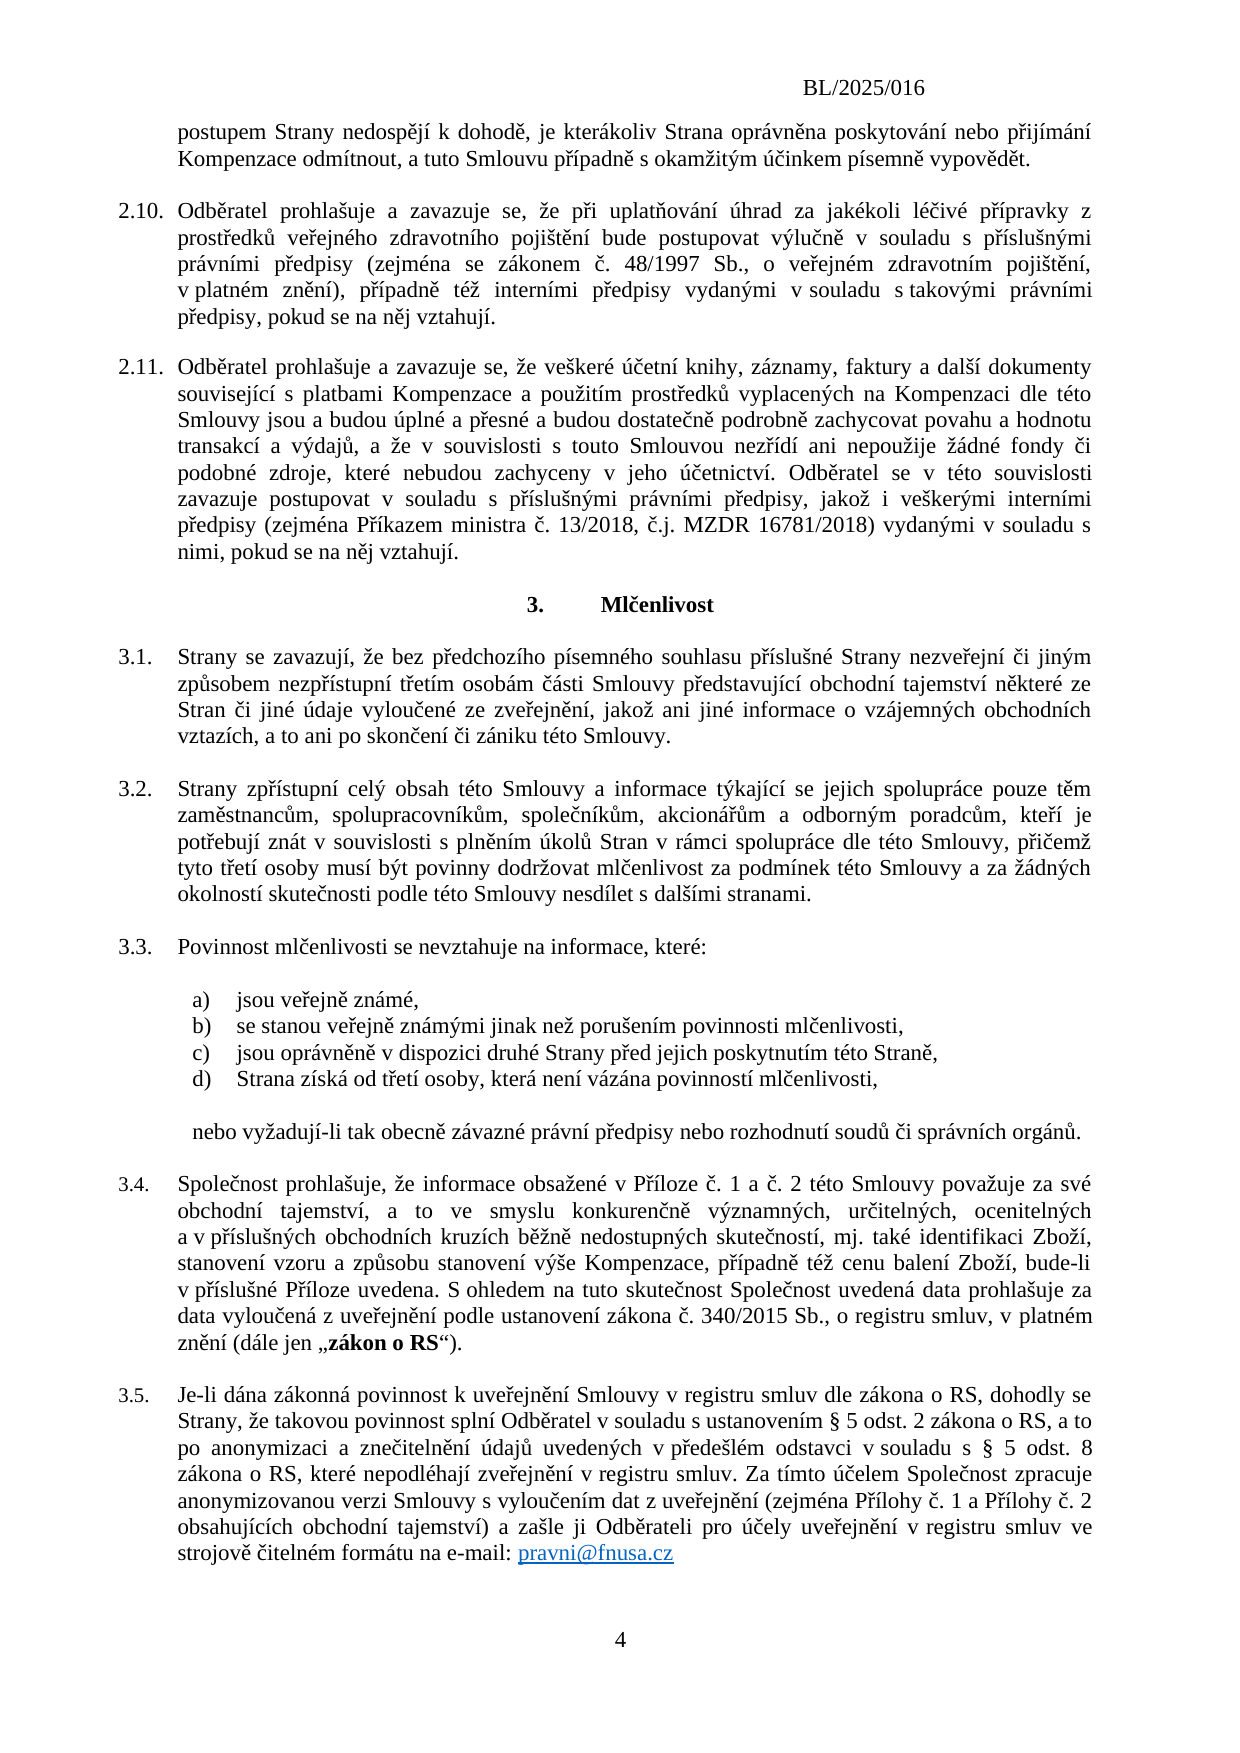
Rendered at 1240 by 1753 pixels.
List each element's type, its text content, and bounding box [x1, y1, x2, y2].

list Společnost prohlašuje, že informace obsažené v Příloze č. 1 a č. 2 této Smlouvy považuje za své obchodní tajemství, a to ve smyslu konkurenčně významných, určitelných, ocenitelných a v příslušných obchodních kruzích běžně nedostupných skutečností, mj. také identifikaci Zboží, stanovení vzoru a způsobu stanovení výše Kompenzace, případně též cenu balení Zboží, bude-li v příslušné Příloze uvedena. S ohledem na tuto skutečnost Společnost uvedená data prohlašuje za data vyloučená z uveřejnění podle ustanovení zákona č. 340/2015 Sb., o registru smluv, v platném znění (dále jen „zákon o RS“). [118, 1170, 1093, 1355]
list Odběratel prohlašuje a zavazuje se, že při uplatňování úhrad za jakékoli léčivé přípravky z prostředků veřejného zdravotního pojištění bude postupovat výlučně v souladu s příslušnými právními předpisy (zejména se zákonem č. 48/1997 Sb., o veřejném zdravotním pojištění, v platném znění), případně též interními předpisy vydanými v souladu s takovými právními předpisy, pokud se na něj vztahují. [118, 197, 1093, 329]
text nebo vyžadují-li tak obecně závazné právní předpisy nebo rozhodnutí soudů či správních orgánů. [192, 1118, 1093, 1144]
list Strana získá od třetí osoby, která není vázána povinností mlčenlivosti, [192, 1065, 1093, 1091]
list Strany se zavazují, že bez předchozího písemného souhlasu příslušné Strany nezveřejní či jiným způsobem nezpřístupní třetím osobám části Smlouvy představující obchodní tajemství některé ze Stran či jiné údaje vyloučené ze zveřejnění, jakož ani jiné informace o vzájemných obchodních vztazích, a to ani po skončení či zániku této Smlouvy. [118, 643, 1093, 749]
list Odběratel prohlašuje a zavazuje se, že veškeré účetní knihy, záznamy, faktury a další dokumenty související s platbami Kompenzace a použitím prostředků vyplacených na Kompenzaci dle této Smlouvy jsou a budou úplné a přesné a budou dostatečně podrobně zachycovat povahu a hodnotu transakcí a výdajů, a že v souvislosti s touto Smlouvou nezřídí ani nepoužije žádné fondy či podobné zdroje, které nebudou zachyceny v jeho účetnictví. Odběratel se v této souvislosti zavazuje postupovat v souladu s příslušnými právními předpisy, jakož i veškerými interními předpisy (zejména Příkazem ministra č. 13/2018, č.j. MZDR 16781/2018) vydanými v souladu s nimi, pokud se na něj vztahují. [118, 353, 1093, 564]
list jsou veřejně známé, [192, 986, 1093, 1012]
list Je-li dána zákonná povinnost k uveřejnění Smlouvy v registru smluv dle zákona o RS, dohodly se Strany, že takovou povinnost splní Odběratel v souladu s ustanovením § 5 odst. 2 zákona o RS, a to po anonymizaci a znečitelnění údajů uvedených v předešlém odstavci v souladu s § 5 odst. 8 zákona o RS, které nepodléhají zveřejnění v registru smluv. Za tímto účelem Společnost zpracuje anonymizovanou verzi Smlouvy s vyloučením dat z uveřejnění (zejména Přílohy č. 1 a Přílohy č. 2 obsahujících obchodní tajemství) a zašle ji Odběrateli pro účely uveřejnění v registru smluv ve strojově čitelném formátu na e-mail: pravni@fnusa.cz [118, 1381, 1093, 1566]
list Strany zpřístupní celý obsah této Smlouvy a informace týkající se jejich spolupráce pouze těm zaměstnancům, spolupracovníkům, společníkům, akcionářům a odborným poradcům, kteří je potřebují znát v souvislosti s plněním úkolů Stran v rámci spolupráce dle této Smlouvy, přičemž tyto třetí osoby musí být povinny dodržovat mlčenlivost za podmínek této Smlouvy a za žádných okolností skutečnosti podle této Smlouvy nesdílet s dalšími stranami. [118, 775, 1093, 907]
list Povinnost mlčenlivosti se nevztahuje na informace, které: [118, 933, 1093, 959]
list Mlčenlivost [148, 591, 1093, 617]
list postupem Strany nedospějí k dohodě, je kterákoliv Strana oprávněna poskytování nebo přijímání Kompenzace odmítnout, a tuto Smlouvu případně s okamžitým účinkem písemně vypovědět. [118, 118, 1093, 171]
list jsou oprávněně v dispozici druhé Strany před jejich poskytnutím této Straně, [192, 1039, 1093, 1065]
list se stanou veřejně známými jinak než porušením povinnosti mlčenlivosti, [192, 1012, 1093, 1039]
